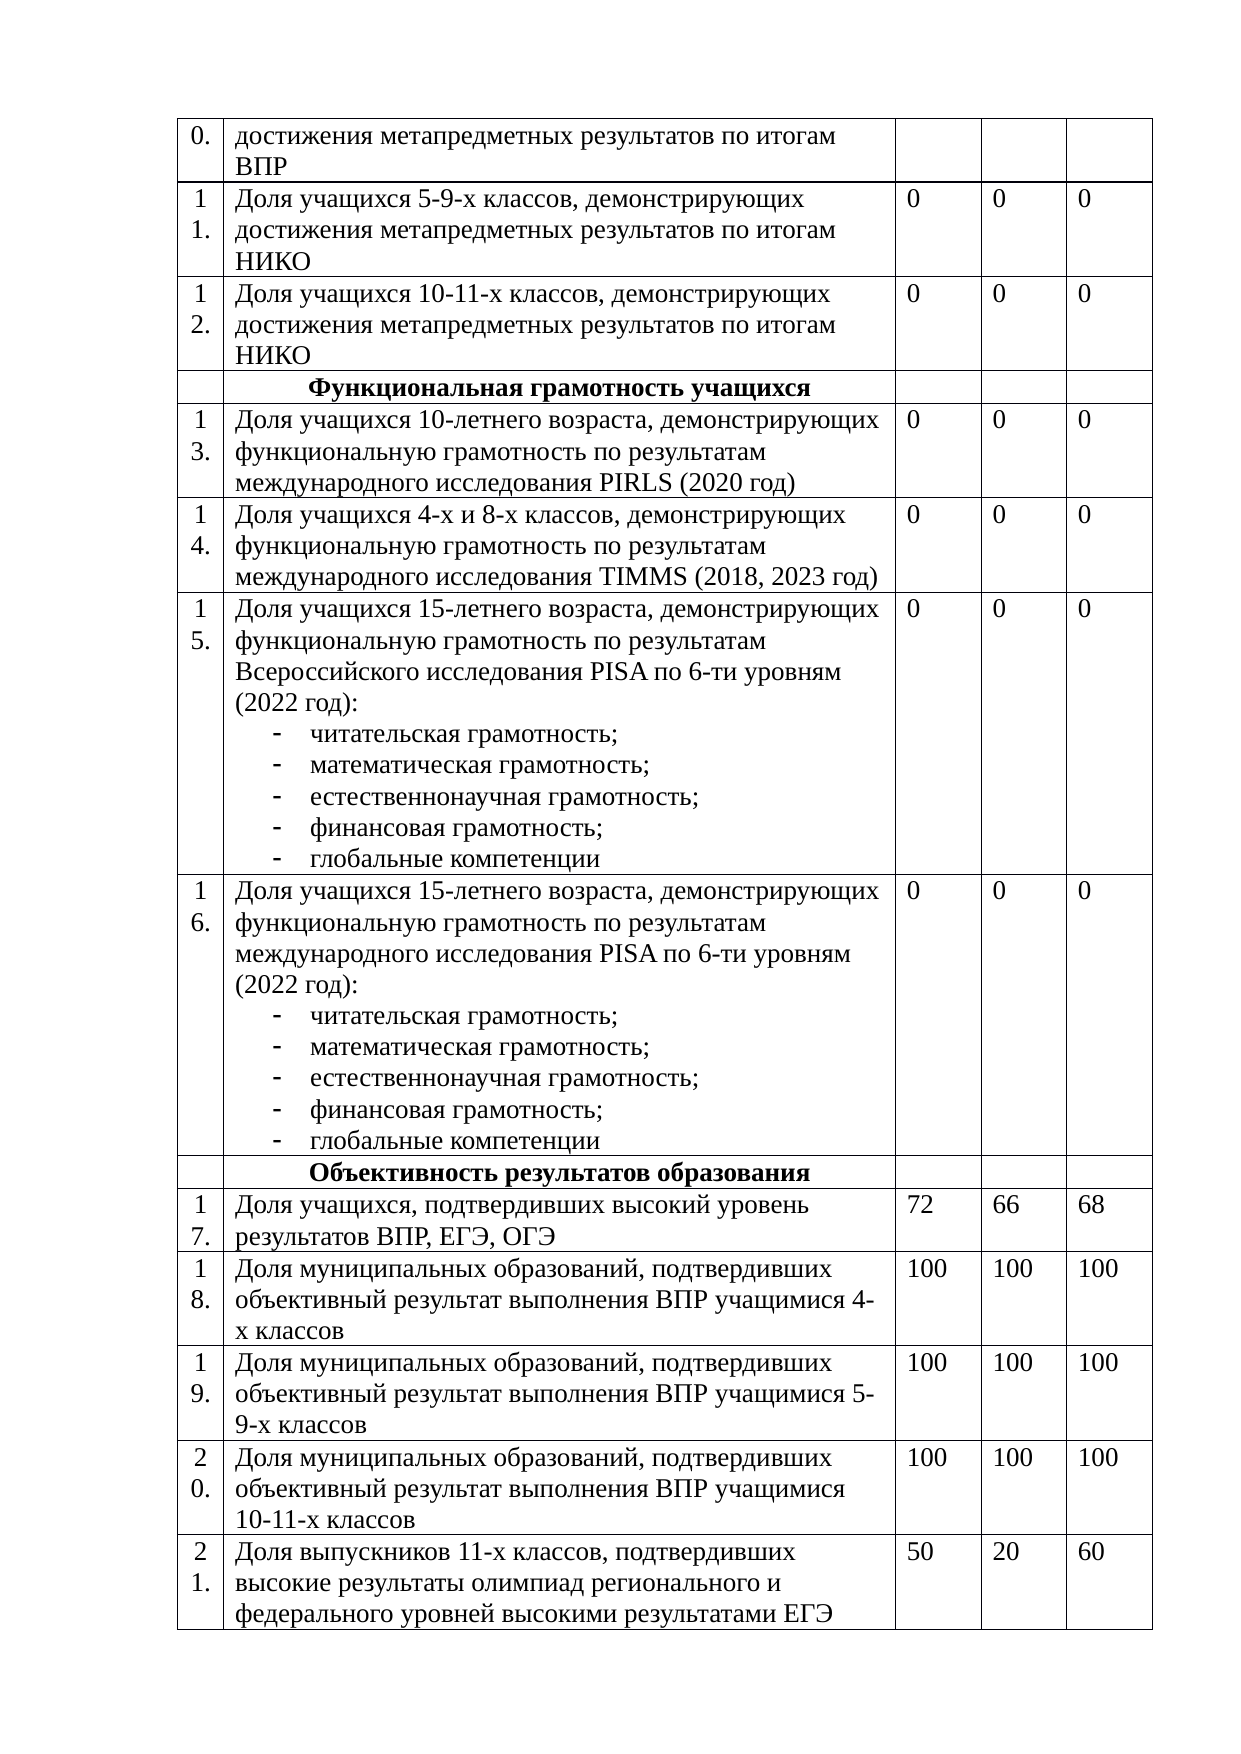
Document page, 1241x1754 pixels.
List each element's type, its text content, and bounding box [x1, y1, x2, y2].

table_cell 0 [1067, 875, 1152, 1155]
table_cell 0 [896, 875, 981, 1155]
table_cell Доля учащихся 4-х и 8-х классов, демонстрирующих функциональную грамотность по результатам международного исследования TIMMS (2018, 2023 год) [224, 498, 895, 592]
table_cell 60 [1067, 1535, 1152, 1629]
table_cell 100 [896, 1252, 981, 1345]
table_cell 0 [1067, 404, 1152, 497]
table_cell 15. [178, 593, 223, 873]
table_cell 100 [982, 1252, 1066, 1345]
table_cell 0 [1067, 498, 1152, 592]
table_cell Доля учащихся 15-летнего возраста, демонстрирующих функциональную грамотность по результатам Всероссийского исследования PISA по 6-ти уровням (2022 год): читательская грамотность; математическая грамотность; естественнонаучная грамотность; финансовая грамотность; глобальные компетенции [224, 593, 895, 873]
table_cell 18. [178, 1252, 223, 1345]
table_cell 13. [178, 404, 223, 497]
table_cell 72 [896, 1189, 981, 1251]
table_cell [982, 1156, 1066, 1187]
table_cell 100 [1067, 1346, 1152, 1440]
table_cell Функциональная грамотность учащихся [224, 371, 895, 403]
table_cell 0 [896, 593, 981, 873]
table_cell 12. [178, 277, 223, 370]
table_cell 0 [982, 498, 1066, 592]
table_cell 0 [896, 277, 981, 370]
table_cell 0 [896, 183, 981, 276]
table_cell 20 [982, 1535, 1066, 1629]
table_cell [1067, 371, 1152, 403]
table_cell Доля учащихся 10-11-х классов, демонстрирующих достижения метапредметных результатов по итогам НИКО [224, 277, 895, 370]
table_cell 21. [178, 1535, 223, 1629]
table_cell 66 [982, 1189, 1066, 1251]
table_cell достижения метапредметных результатов по итогам ВПР [224, 119, 895, 181]
table_cell 20. [178, 1441, 223, 1534]
table_cell 100 [982, 1441, 1066, 1534]
table_cell [178, 1156, 223, 1187]
table_cell 0 [1067, 277, 1152, 370]
table_cell [178, 371, 223, 403]
table_cell [982, 371, 1066, 403]
table_cell 17. [178, 1189, 223, 1251]
table_cell 19. [178, 1346, 223, 1440]
table_cell 16. [178, 875, 223, 1155]
table_cell Доля муниципальных образований, подтвердивших объективный результат выполнения ВПР учащимися 5-9-х классов [224, 1346, 895, 1440]
table_cell Доля учащихся 10-летнего возраста, демонстрирующих функциональную грамотность по результатам международного исследования PIRLS (2020 год) [224, 404, 895, 497]
table_cell 100 [1067, 1252, 1152, 1345]
table_cell 0 [982, 183, 1066, 276]
table_cell Доля учащихся 15-летнего возраста, демонстрирующих функциональную грамотность по результатам международного исследования PISA по 6-ти уровням (2022 год): читательская грамотность; математическая грамотность; естественнонаучная грамотность; финансовая грамотность; глобальные компетенции [224, 875, 895, 1155]
table_cell 0 [1067, 593, 1152, 873]
table_cell [1067, 119, 1152, 181]
table_cell 68 [1067, 1189, 1152, 1251]
table_cell Доля выпускников 11-х классов, подтвердивших высокие результаты олимпиад регионального и федерального уровней высокими результатами ЕГЭ [224, 1535, 895, 1629]
table_cell 100 [1067, 1441, 1152, 1534]
table_cell 0 [896, 498, 981, 592]
table_cell 11. [178, 183, 223, 276]
table_cell [896, 371, 981, 403]
table_cell Доля муниципальных образований, подтвердивших объективный результат выполнения ВПР учащимися 4-х классов [224, 1252, 895, 1345]
table_cell 50 [896, 1535, 981, 1629]
table_cell Объективность результатов образования [224, 1156, 895, 1187]
table_cell 0 [982, 593, 1066, 873]
table_cell Доля учащихся, подтвердивших высокий уровень результатов ВПР, ЕГЭ, ОГЭ [224, 1189, 895, 1251]
table_cell 0. [178, 119, 223, 181]
table_cell 0 [1067, 183, 1152, 276]
table_cell 0 [982, 277, 1066, 370]
table_cell [982, 119, 1066, 181]
table_cell [896, 119, 981, 181]
table_cell 0 [896, 404, 981, 497]
table_cell 100 [896, 1346, 981, 1440]
table_cell 14. [178, 498, 223, 592]
table_cell 100 [896, 1441, 981, 1534]
table_cell 0 [982, 404, 1066, 497]
table_cell Доля муниципальных образований, подтвердивших объективный результат выполнения ВПР учащимися 10-11-х классов [224, 1441, 895, 1534]
table_cell Доля учащихся 5-9-х классов, демонстрирующих достижения метапредметных результатов по итогам НИКО [224, 183, 895, 276]
table_cell [896, 1156, 981, 1187]
table_cell [1067, 1156, 1152, 1187]
table_cell 0 [982, 875, 1066, 1155]
table_cell 100 [982, 1346, 1066, 1440]
